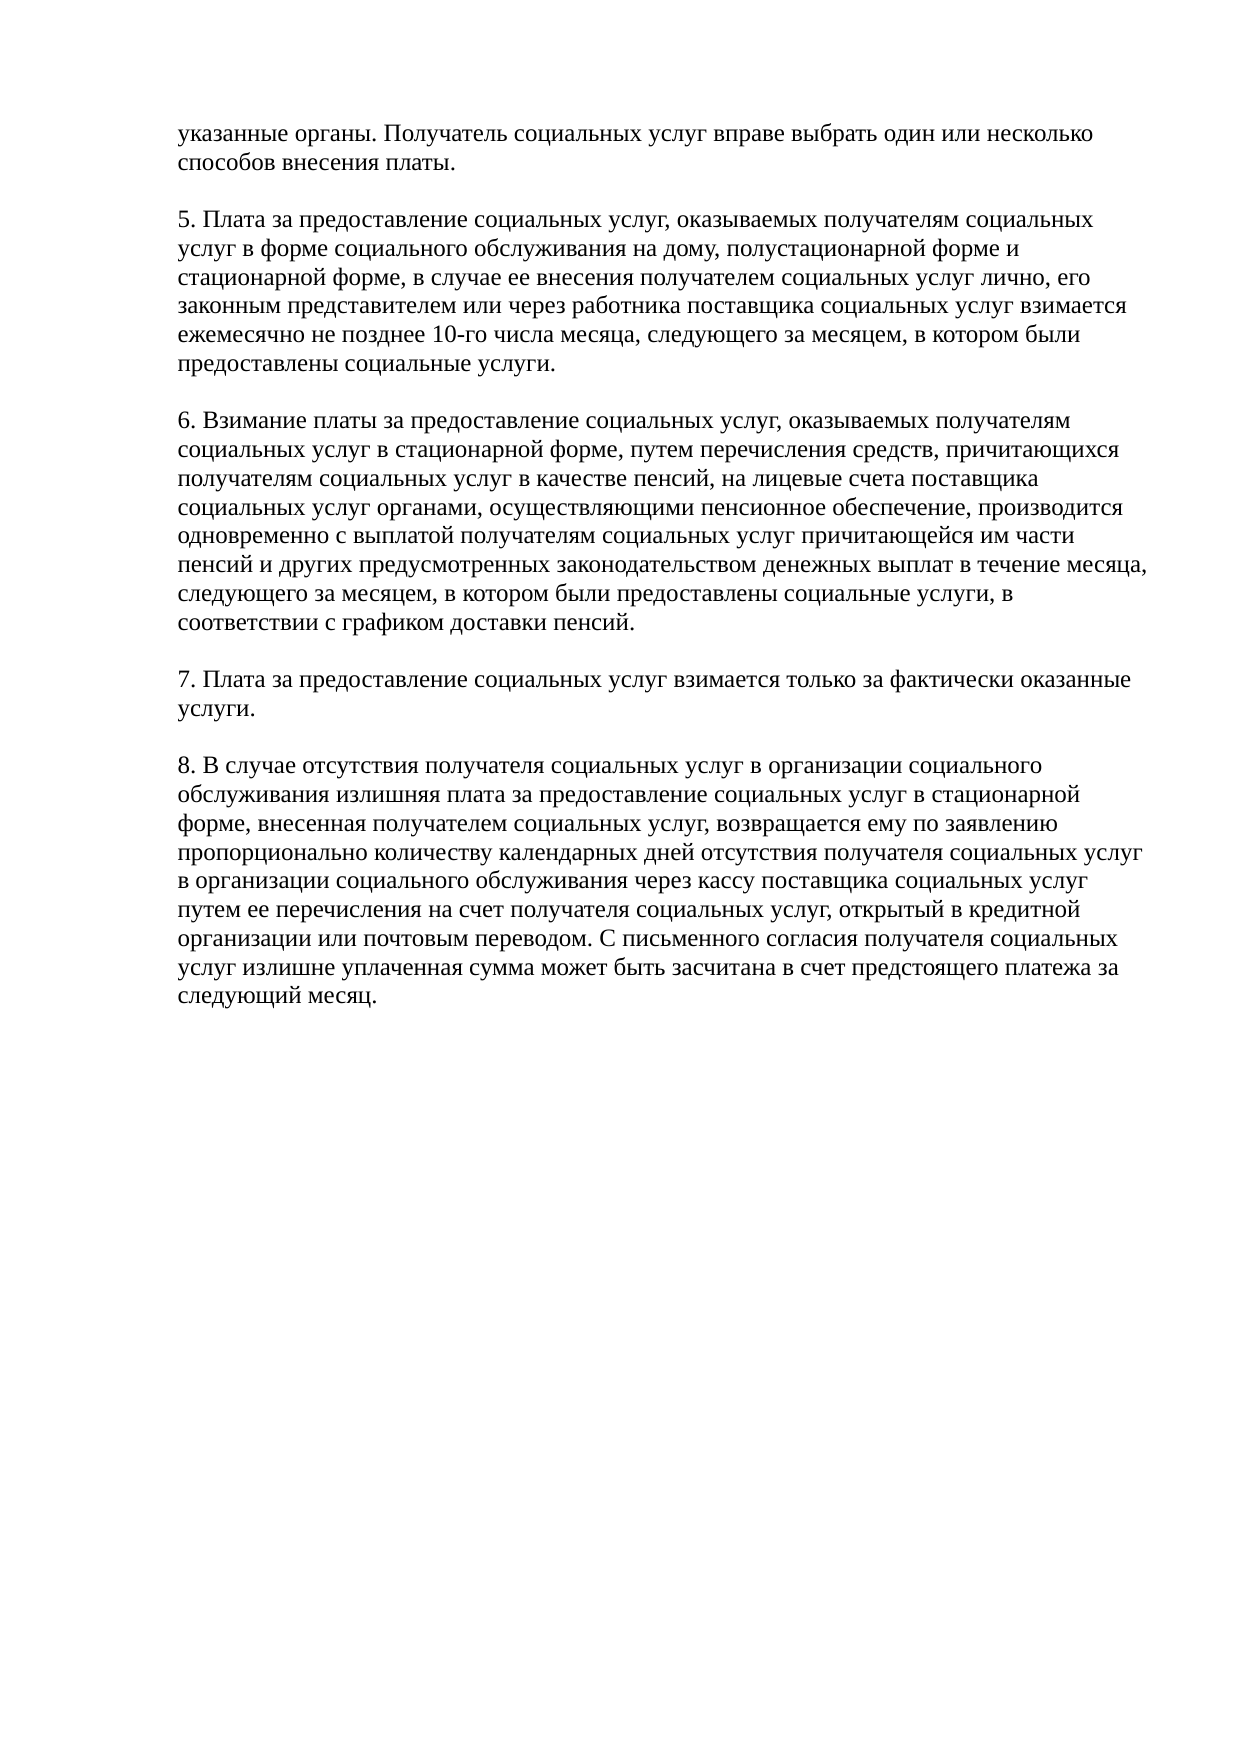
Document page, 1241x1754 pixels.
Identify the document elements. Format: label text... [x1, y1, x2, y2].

text указанные органы. Получатель социальных услуг вправе выбрать один или несколько способов внесения платы. 5. Плата за предоставление социальных услуг, оказываемых получателям социальных услуг в форме социального обслуживания на дому, полустационарной форме и стационарной форме, в случае ее внесения получателем социальных услуг лично, его законным представителем или через работника поставщика социальных услуг взимается ежемесячно не позднее 10-го числа месяца, следующего за месяцем, в котором были предоставлены социальные услуги. 6. Взимание платы за предоставление социальных услуг, оказываемых получателям социальных услуг в стационарной форме, путем перечисления средств, причитающихся получателям социальных услуг в качестве пенсий, на лицевые счета поставщика социальных услуг органами, осуществляющими пенсионное обеспечение, производится одновременно с выплатой получателям социальных услуг причитающейся им части пенсий и других предусмотренных законодательством денежных выплат в течение месяца, следующего за месяцем, в котором были предоставлены социальные услуги, в соответствии с графиком доставки пенсий. 7. Плата за предоставление социальных услуг взимается только за фактически оказанные услуги. 8. В случае отсутствия получателя социальных услуг в организации социального обслуживания излишняя плата за предоставление социальных услуг в стационарной форме, внесенная получателем социальных услуг, возвращается ему по заявлению пропорционально количеству календарных дней отсутствия получателя социальных услуг в организации социального обслуживания через кассу поставщика социальных услуг путем ее перечисления на счет получателя социальных услуг, открытый в кредитной организации или почтовым переводом. С письменного согласия получателя социальных услуг излишне уплаченная сумма может быть засчитана в счет предстоящего платежа за следующий месяц. [177, 118, 1152, 1009]
